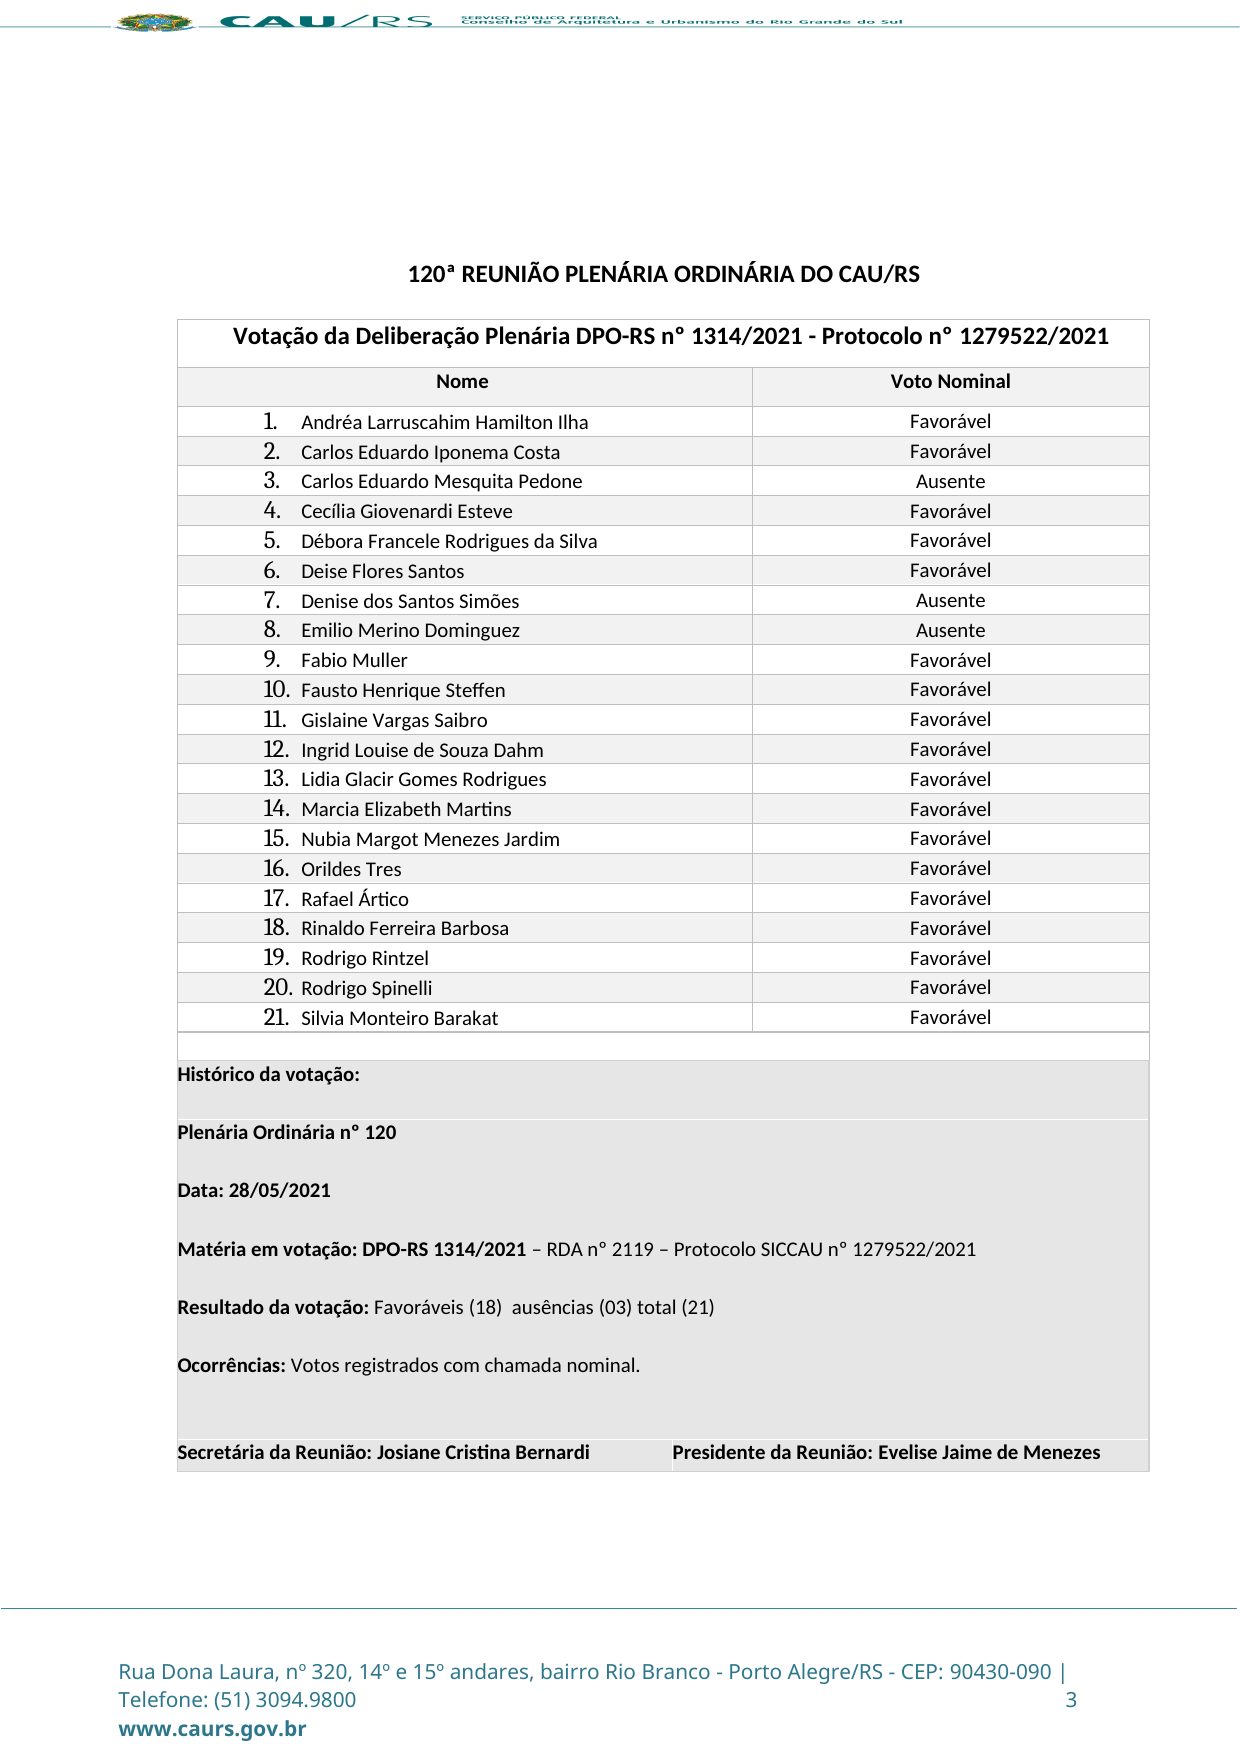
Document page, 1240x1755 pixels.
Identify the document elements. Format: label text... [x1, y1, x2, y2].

table_cell [178, 1033, 1149, 1060]
table_cell Favorável [753, 973, 1149, 1002]
table_cell Gislaine Vargas Saibro [178, 705, 752, 733]
table_cell Favorável [753, 645, 1149, 674]
table_cell Secretária da Reunião: Josiane Cristina Bernardi [178, 1440, 672, 1471]
table_header Histórico da votação: [178, 1061, 1148, 1119]
table_cell Voto Nominal [753, 368, 1149, 406]
table_cell Rodrigo Spinelli [178, 973, 752, 1002]
table_cell Favorável [753, 824, 1149, 853]
table_cell Rafael Ártico [178, 884, 752, 912]
table_cell Ausente [753, 615, 1149, 644]
table_cell Plenária Ordinária nº 120 [178, 1120, 1148, 1178]
text 120ª REUNIÃO PLENÁRIA ORDINÁRIA DO CAU/RS [177, 258, 1151, 289]
table_cell Fausto Henrique Steffen [178, 675, 752, 704]
table_cell Favorável [753, 675, 1149, 704]
table_cell Rodrigo Rintzel [178, 943, 752, 972]
table_cell Deise Flores Santos [178, 556, 752, 584]
table_cell Presidente da Reunião: Evelise Jaime de Menezes [673, 1440, 1148, 1471]
table_cell Carlos Eduardo Iponema Costa [178, 437, 752, 465]
table_cell Favorável [753, 407, 1149, 436]
table_cell Favorável [753, 526, 1149, 555]
table_cell Nubia Margot Menezes Jardim [178, 824, 752, 853]
table_cell Emilio Merino Dominguez [178, 615, 752, 644]
table_cell Ausente [753, 586, 1149, 614]
table_header Votação da Deliberação Plenária DPO-RS nº 1314/2021 - Protocolo nº 1279522/2021 [178, 320, 1149, 367]
table_cell Orildes Tres [178, 854, 752, 882]
table_cell Favorável [753, 943, 1149, 972]
table_cell Resultado da votação: Favoráveis (18) ausências (03) total (21) [178, 1294, 1148, 1352]
table_cell Lidia Glacir Gomes Rodrigues [178, 764, 752, 793]
table_cell Data: 28/05/2021 Matéria em votação: DPO-RS 1314/2021 – RDA nº 2119 – Protocolo SICCAU nº 1279522/2021 [178, 1178, 1148, 1294]
table_cell Marcia Elizabeth Martins [178, 794, 752, 823]
table_cell Favorável [753, 884, 1149, 912]
table_cell Débora Francele Rodrigues da Silva [178, 526, 752, 555]
table_cell Favorável [753, 1003, 1149, 1031]
table_cell Nome [178, 368, 752, 406]
table_cell Rinaldo Ferreira Barbosa [178, 913, 752, 942]
table_cell Favorável [753, 496, 1149, 525]
table_cell Favorável [753, 764, 1149, 793]
table_cell Ausente [753, 466, 1149, 495]
table_cell Andréa Larruscahim Hamilton Ilha [178, 407, 752, 436]
table_cell Favorável [753, 437, 1149, 465]
table_cell Favorável [753, 735, 1149, 763]
table_cell Favorável [753, 556, 1149, 584]
table_cell Ocorrências: Votos registrados com chamada nominal. [178, 1352, 1148, 1439]
table_cell Favorável [753, 913, 1149, 942]
table_cell Fabio Muller [178, 645, 752, 674]
table_cell Carlos Eduardo Mesquita Pedone [178, 466, 752, 495]
table_cell Favorável [753, 854, 1149, 882]
table_cell Favorável [753, 794, 1149, 823]
table_cell Silvia Monteiro Barakat [178, 1003, 752, 1031]
table_cell Favorável [753, 705, 1149, 733]
table_cell Ingrid Louise de Souza Dahm [178, 735, 752, 763]
table_cell Denise dos Santos Simões [178, 586, 752, 614]
table_cell Cecília Giovenardi Esteve [178, 496, 752, 525]
